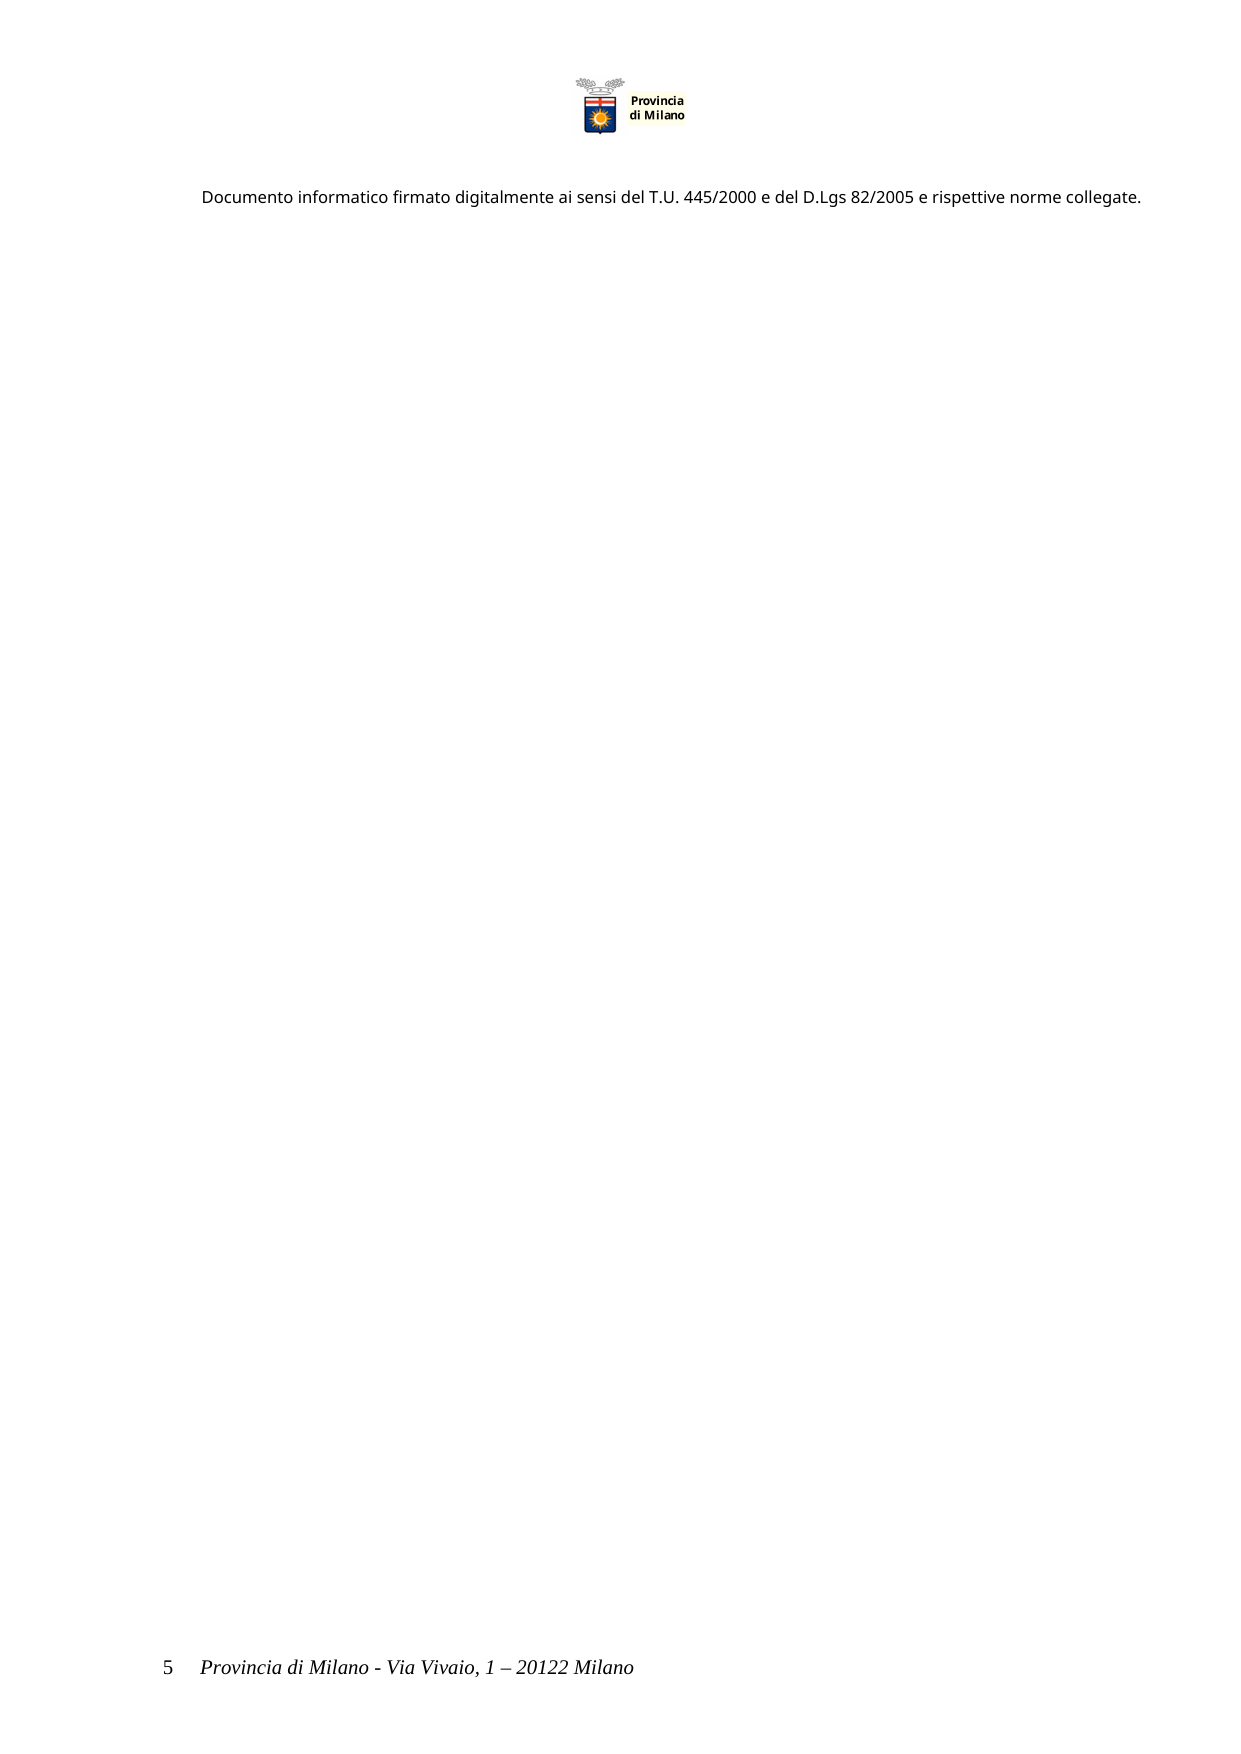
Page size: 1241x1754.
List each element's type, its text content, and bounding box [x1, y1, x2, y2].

text Documento informatico firmato digitalmente ai sensi del T.U. 445/2000 e del D.Lgs 82/2005 e rispettive norme collegate. [162, 186, 1181, 208]
